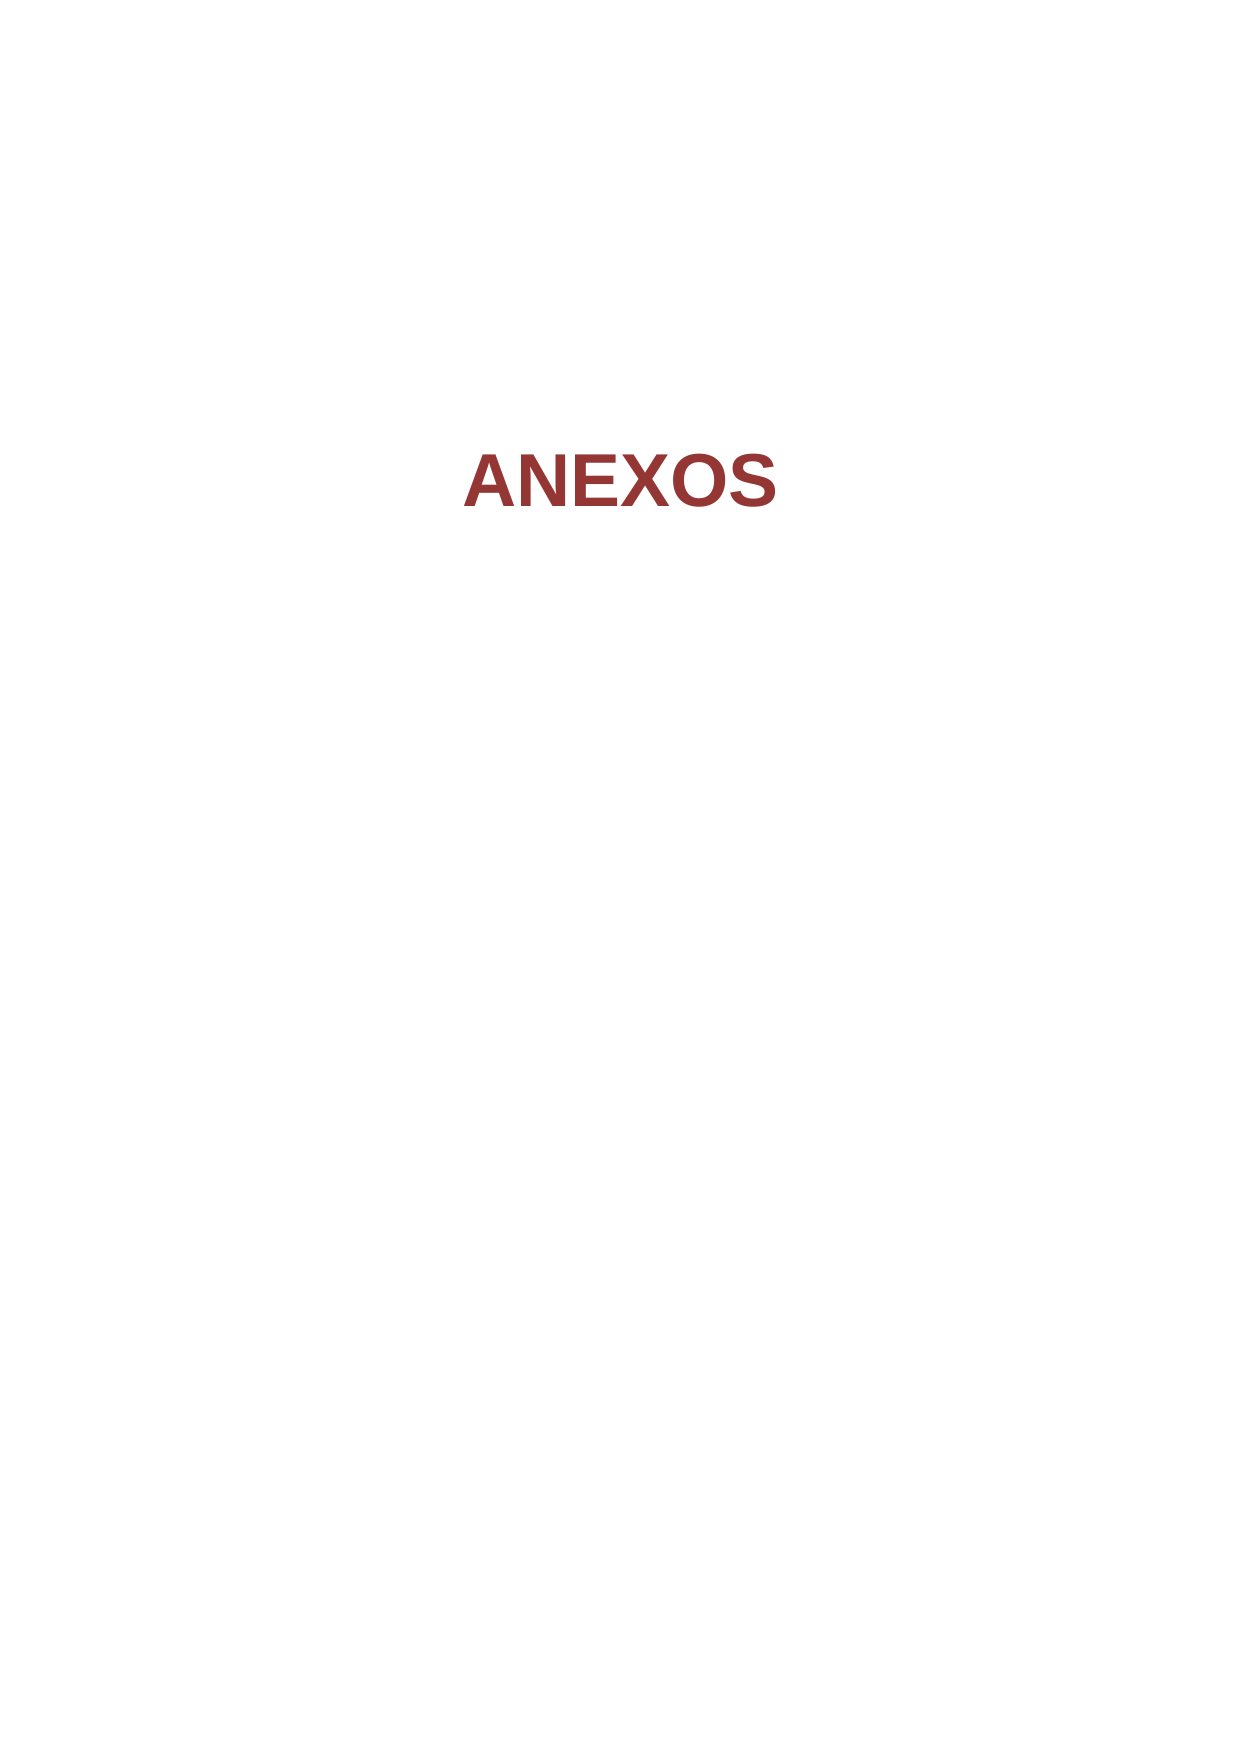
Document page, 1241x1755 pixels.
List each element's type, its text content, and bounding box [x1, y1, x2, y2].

subtitle ANEXOS [113, 436, 1128, 523]
